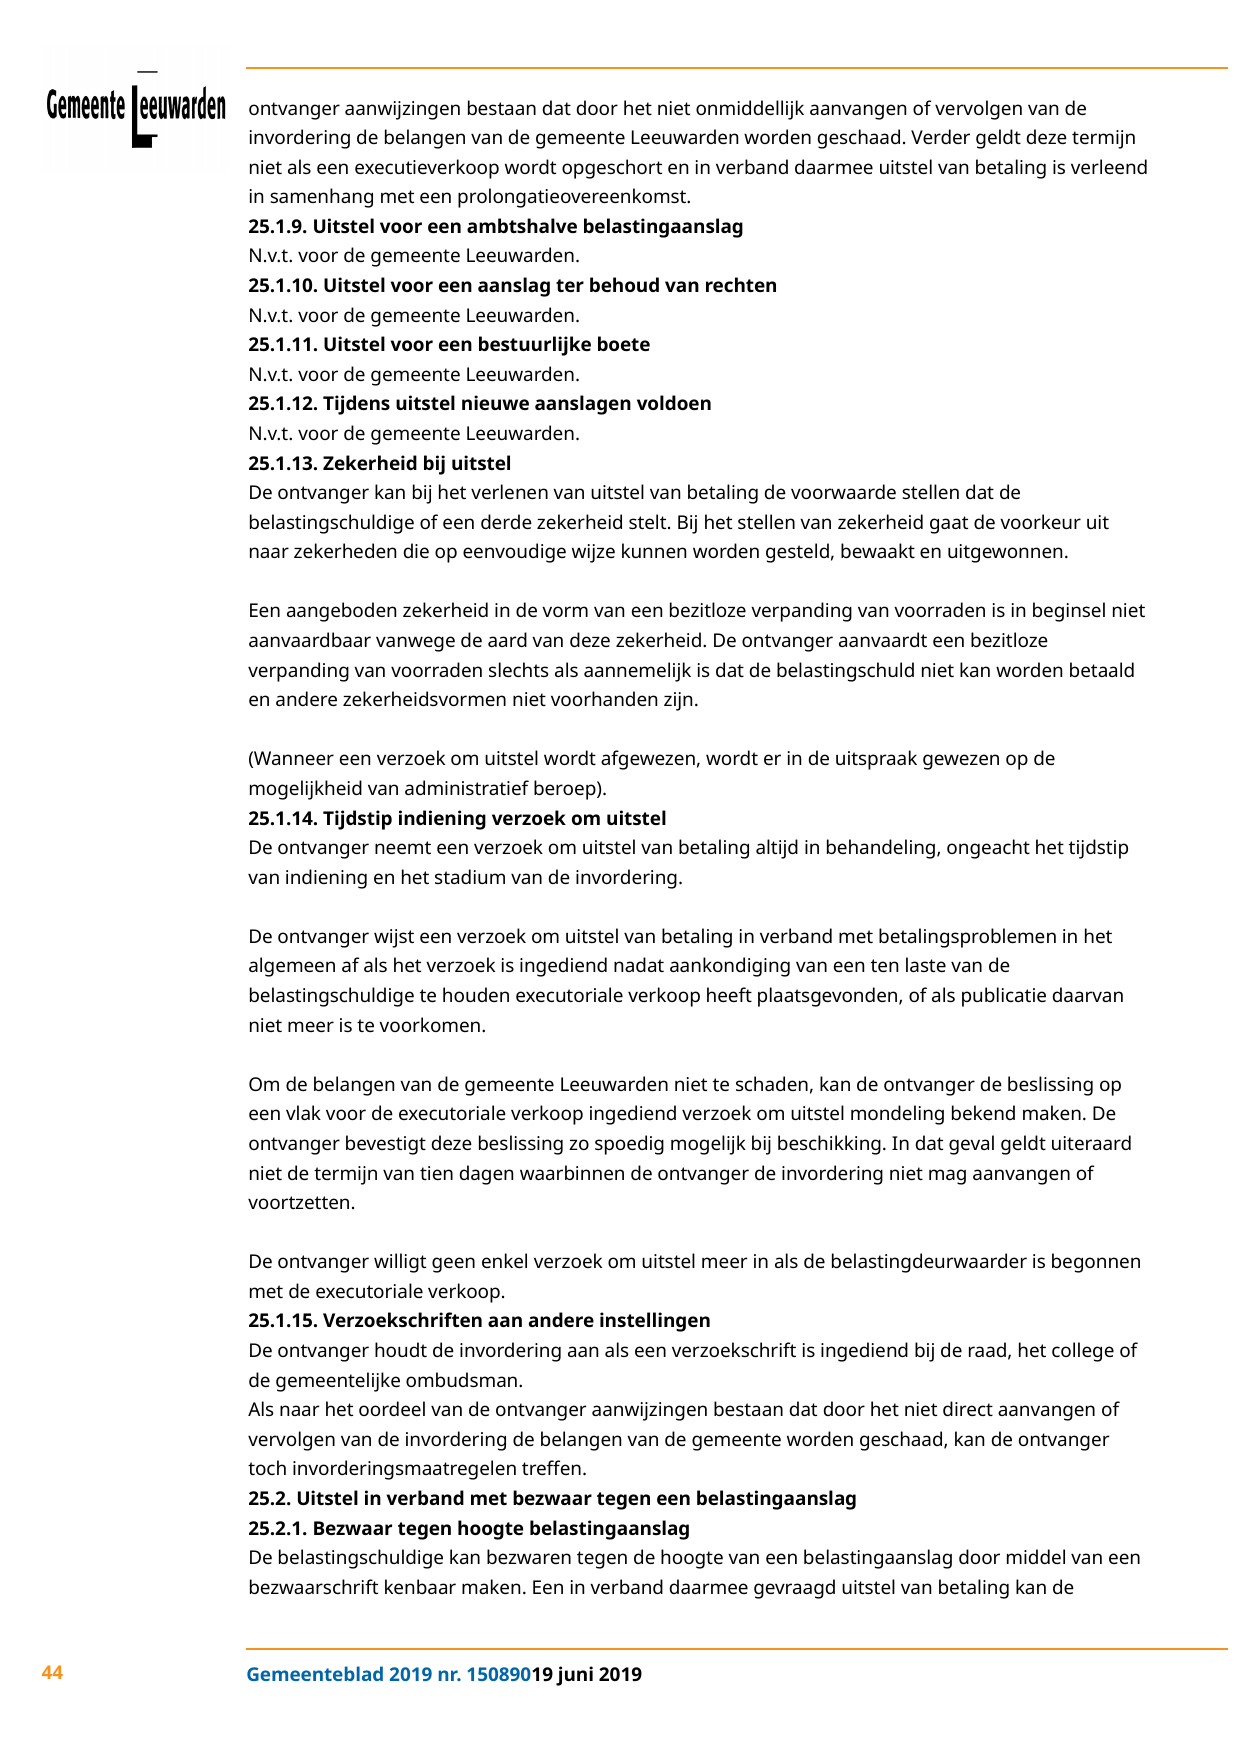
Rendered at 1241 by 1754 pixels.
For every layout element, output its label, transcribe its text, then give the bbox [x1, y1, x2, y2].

text 25.1.9. Uitstel voor een ambtshalve belastingaanslag [248, 213, 1152, 239]
text N.v.t. voor de gemeente Leeuwarden. [248, 243, 1152, 268]
text 25.1.15. Verzoekschriften aan andere instellingen [248, 1308, 1152, 1333]
text N.v.t. voor de gemeente Leeuwarden. [248, 420, 1152, 446]
text De ontvanger kan bij het verlenen van uitstel van betaling de voorwaarde stellen dat de belastingschuldige of een derde zekerheid stelt. Bij het stellen van zekerheid gaat de voorkeur uit naar zekerheden die op eenvoudige wijze kunnen worden gesteld, bewaakt en uitgewonnen. [248, 479, 1152, 564]
text 25.1.12. Tijdens uitstel nieuwe aanslagen voldoen [248, 391, 1152, 416]
text De ontvanger neemt een verzoek om uitstel van betaling altijd in behandeling, ongeacht het tijdstip van indiening en het stadium van de invordering. [248, 834, 1152, 890]
text N.v.t. voor de gemeente Leeuwarden. [248, 302, 1152, 328]
picture [41, 47, 231, 172]
text Een aangeboden zekerheid in de vorm van een bezitloze verpanding van voorraden is in beginsel niet aanvaardbaar vanwege de aard van deze zekerheid. De ontvanger aanvaardt een bezitloze verpanding van voorraden slechts als aannemelijk is dat de belastingschuld niet kan worden betaald en andere zekerheidsvormen niet voorhanden zijn. [248, 598, 1152, 712]
text 25.1.13. Zekerheid bij uitstel [248, 450, 1152, 476]
text 25.1.14. Tijdstip indiening verzoek om uitstel [248, 805, 1152, 831]
text De belastingschuldige kan bezwaren tegen de hoogte van een belastingaanslag door middel van een bezwaarschrift kenbaar maken. Een in verband daarmee gevraagd uitstel van betaling kan de [248, 1544, 1152, 1600]
text N.v.t. voor de gemeente Leeuwarden. [248, 361, 1152, 387]
text Als naar het oordeel van de ontvanger aanwijzingen bestaan dat door het niet direct aanvangen of vervolgen van de invordering de belangen van de gemeente worden geschaad, kan de ontvanger toch invorderingsmaatregelen treffen. [248, 1396, 1152, 1481]
text Om de belangen van de gemeente Leeuwarden niet te schaden, kan de ontvanger de beslissing op een vlak voor de executoriale verkoop ingediend verzoek om uitstel mondeling bekend maken. De ontvanger bevestigt deze beslissing zo spoedig mogelijk bij beschikking. In dat geval geldt uiteraard niet de termijn van tien dagen waarbinnen de ontvanger de invordering niet mag aanvangen of voortzetten. [248, 1071, 1152, 1215]
text 25.1.10. Uitstel voor een aanslag ter behoud van rechten [248, 272, 1152, 298]
text 25.1.11. Uitstel voor een bestuurlijke boete [248, 331, 1152, 357]
text 25.2.1. Bezwaar tegen hoogte belastingaanslag [248, 1515, 1152, 1541]
text De ontvanger houdt de invordering aan als een verzoekschrift is ingediend bij de raad, het college of de gemeentelijke ombudsman. [248, 1337, 1152, 1393]
text De ontvanger willigt geen enkel verzoek om uitstel meer in als de belastingdeurwaarder is begonnen met de executoriale verkoop. [248, 1248, 1152, 1304]
text ontvanger aanwijzingen bestaan dat door het niet onmiddellijk aanvangen of vervolgen van de invordering de belangen van de gemeente Leeuwarden worden geschaad. Verder geldt deze termijn niet als een executieverkoop wordt opgeschort en in verband daarmee uitstel van betaling is verleend in samenhang met een prolongatieovereenkomst. [248, 95, 1152, 209]
text De ontvanger wijst een verzoek om uitstel van betaling in verband met betalingsproblemen in het algemeen af als het verzoek is ingediend nadat aankondiging van een ten laste van de belastingschuldige te houden executoriale verkoop heeft plaatsgevonden, of als publicatie daarvan niet meer is te voorkomen. [248, 923, 1152, 1038]
text (Wanneer een verzoek om uitstel wordt afgewezen, wordt er in de uitspraak gewezen op de mogelijkheid van administratief beroep). [248, 746, 1152, 801]
text 25.2. Uitstel in verband met bezwaar tegen een belastingaanslag [248, 1485, 1152, 1511]
